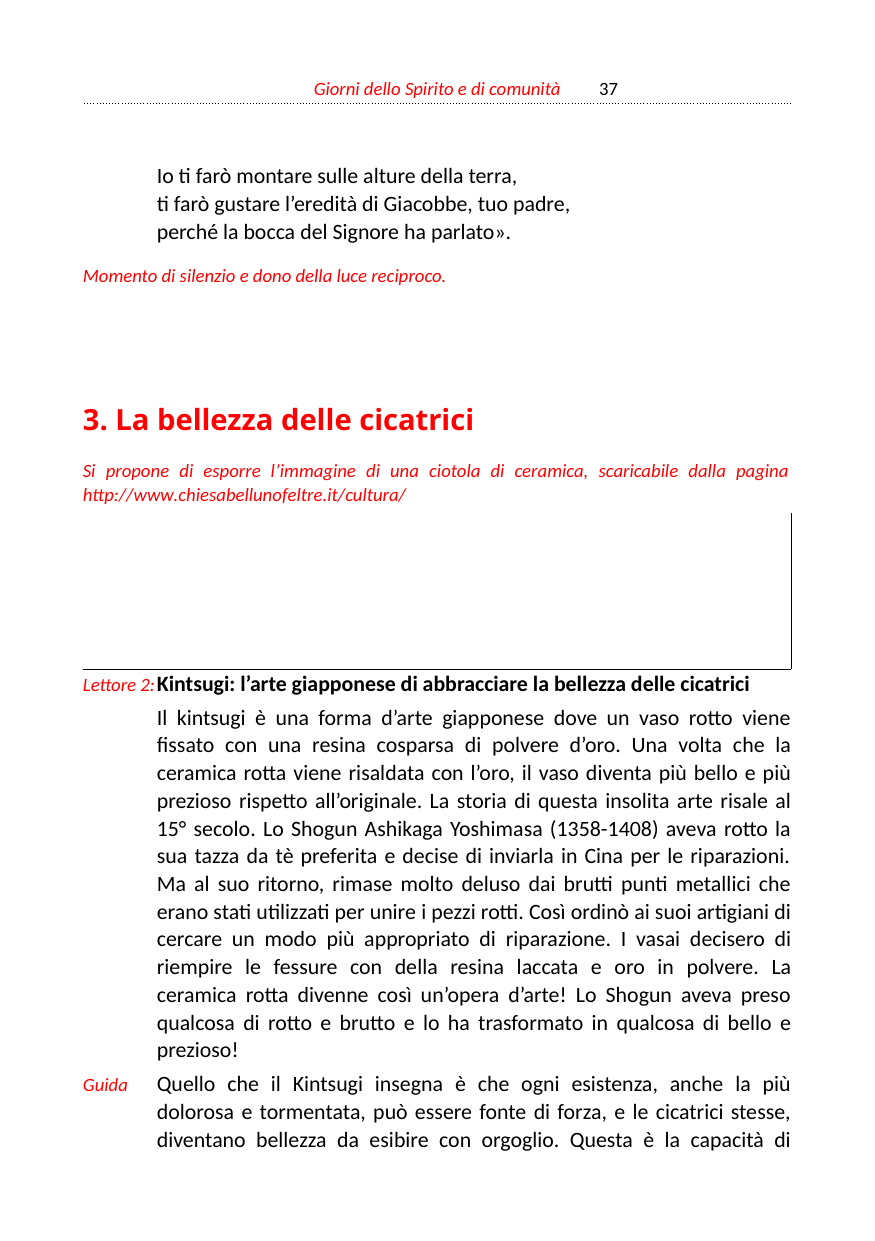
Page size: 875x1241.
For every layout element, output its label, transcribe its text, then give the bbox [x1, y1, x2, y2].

text Il kintsugi è una forma d’arte giapponese dove un vaso rotto viene fissato con una resina cosparsa di polvere d’oro. Una volta che la ceramica rotta viene risaldata con l’oro, il vaso diventa più bello e più prezioso rispetto all’originale. La storia di questa insolita arte risale al 15° secolo. Lo Shogun Ashikaga Yoshimasa (1358-1408) aveva rotto la sua tazza da tè preferita e decise di inviarla in Cina per le riparazioni. Ma al suo ritorno, rimase molto deluso dai brutti punti metallici che erano stati utilizzati per unire i pezzi rotti. Così ordinò ai suoi artigiani di cercare un modo più appropriato di riparazione. I vasai decisero di riempire le fessure con della resina laccata e oro in polvere. La ceramica rotta divenne così un’opera d’arte! Lo Shogun aveva preso qualcosa di rotto e brutto e lo ha trasformato in qualcosa di bello e prezioso! [83, 704, 791, 1063]
text Si propone di esporre l’immagine di una ciotola di ceramica, scaricabile dalla pagina http://www.chiesabellunofeltre.it/cultura/ [83, 459, 791, 506]
text Momento di silenzio e dono della luce reciproco. [83, 264, 791, 287]
subtitle 3. La bellezza delle cicatrici [83, 399, 791, 439]
text Io ti farò montare sulle alture della terra, ti farò gustare l’eredità di Giacobbe, tuo padre, perché la bocca del Signore ha parlato». [83, 162, 791, 244]
text Guida Quello che il Kintsugi insegna è che ogni esistenza, anche la più dolorosa e tormentata, può essere fonte di forza, e le cicatrici stesse, diventano bellezza da esibire con orgoglio. Questa è la capacità di [83, 1070, 791, 1152]
text Lettore 2: Kintsugi: l’arte giapponese di abbracciare la bellezza delle cicatrici [83, 670, 791, 697]
